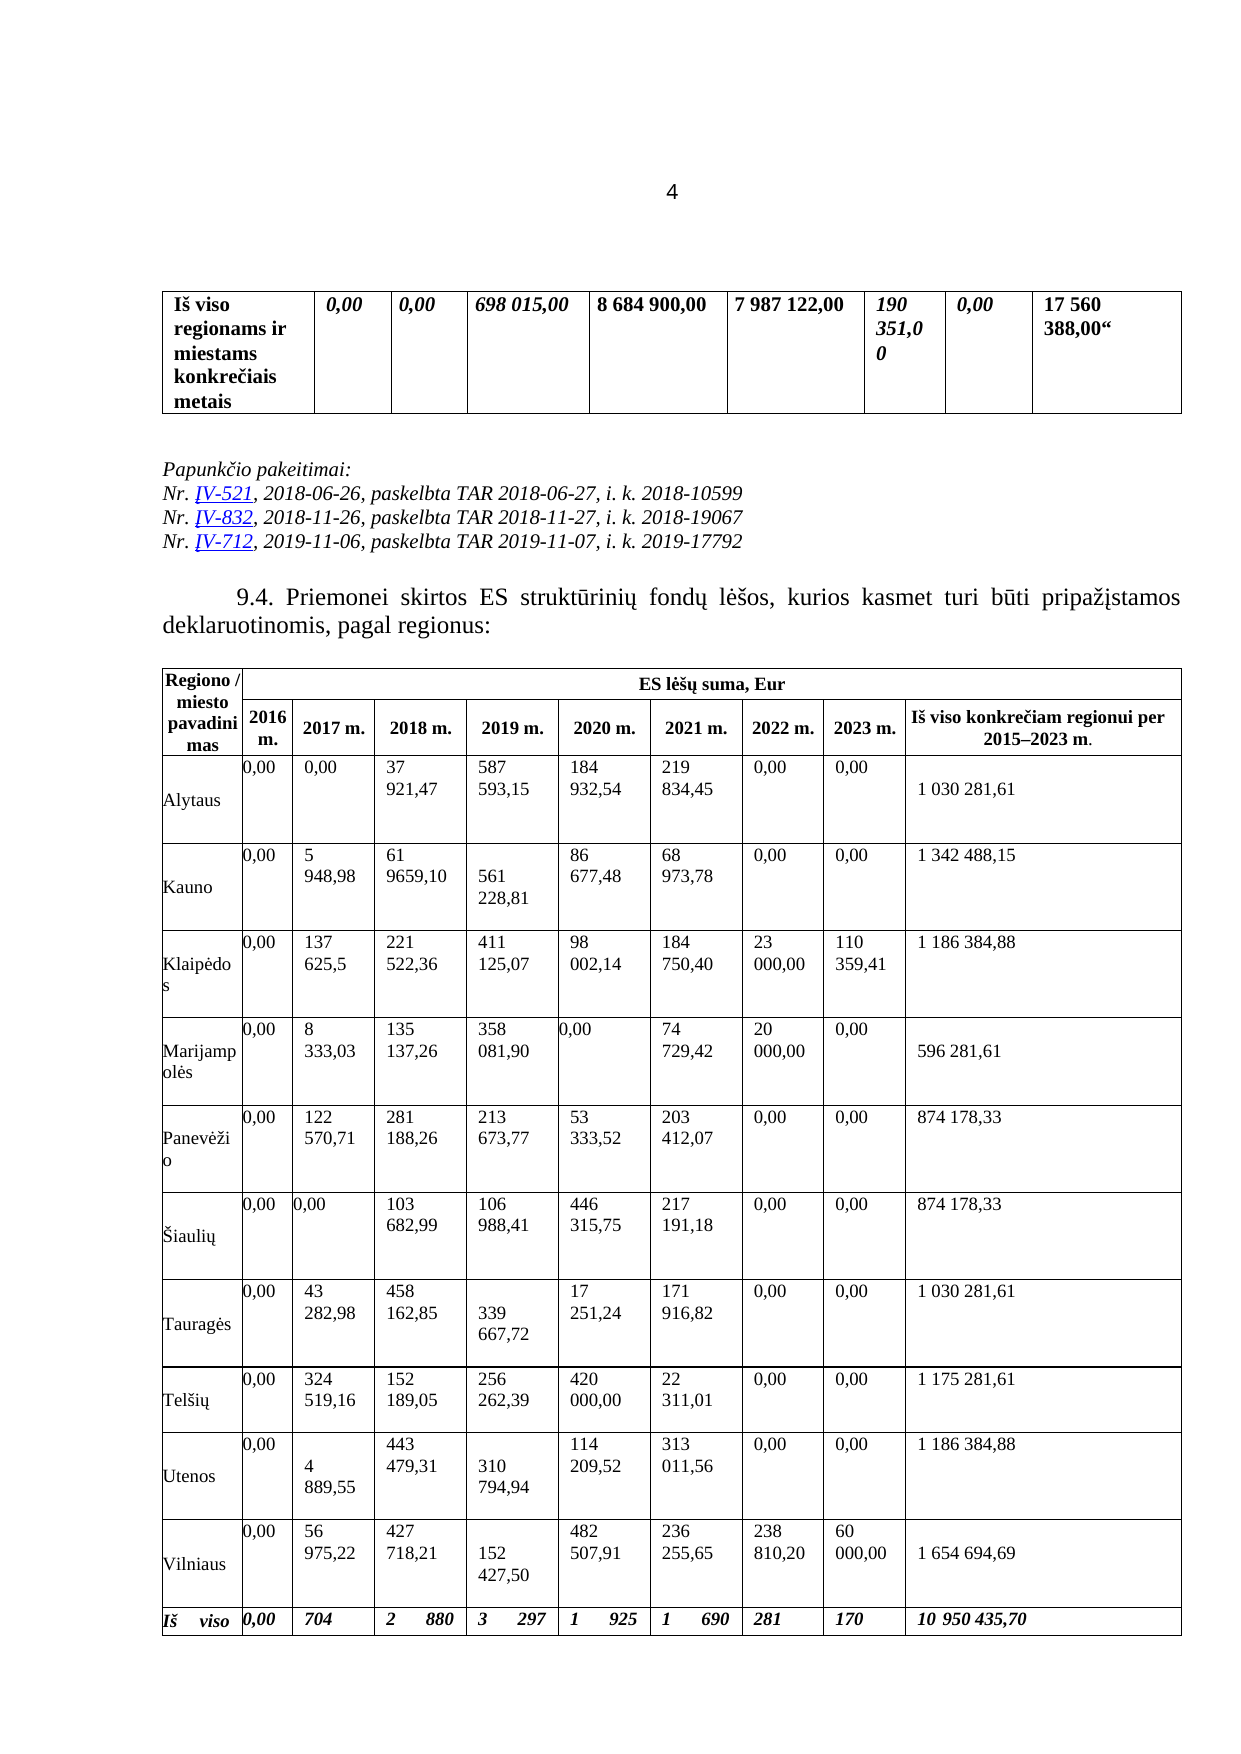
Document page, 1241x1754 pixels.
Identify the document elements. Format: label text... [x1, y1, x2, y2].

table_cell 137 625,5 [293, 931, 374, 1017]
table_cell Alytaus [163, 756, 242, 843]
table_cell 53 333,52 [559, 1106, 650, 1192]
table_cell 61 9659,10 [375, 844, 466, 930]
table_cell Šiaulių [163, 1193, 242, 1279]
table_cell 0,00 [559, 1018, 650, 1104]
table_cell 3 297 [467, 1608, 558, 1635]
table_cell 1 690 [651, 1608, 742, 1635]
table_cell 281 188,26 [375, 1106, 466, 1192]
table_cell 2017 m. [293, 700, 374, 755]
table_cell 1 186 384,88 [906, 931, 1181, 1017]
table_cell 152 189,05 [375, 1368, 466, 1432]
table_cell 4 889,55 [293, 1433, 374, 1519]
table_cell 339 667,72 [467, 1280, 558, 1366]
table_cell 110 359,41 [824, 931, 905, 1017]
table_cell 238 810,20 [743, 1520, 823, 1607]
table_cell 8 684 900,00 [590, 292, 727, 413]
table_cell 56 975,22 [293, 1520, 374, 1607]
table_cell 171 916,82 [651, 1280, 742, 1366]
table_cell 0,00 [743, 756, 823, 843]
table_cell 60 000,00 [824, 1520, 905, 1607]
table_cell 98 002,14 [559, 931, 650, 1017]
table_cell 0,00 [743, 1280, 823, 1366]
table_cell 236 255,65 [651, 1520, 742, 1607]
table_cell 1 654 694,69 [906, 1520, 1181, 1607]
table_cell 5 948,98 [293, 844, 374, 930]
table_cell 114 209,52 [559, 1433, 650, 1519]
table_cell 152 427,50 [467, 1520, 558, 1607]
table_cell Iš viso regionams ir miestams konkrečiais metais [163, 292, 314, 413]
table_cell 0,00 [824, 1280, 905, 1366]
table_cell 184 932,54 [559, 756, 650, 843]
table_cell 0,00 [743, 1368, 823, 1432]
table_cell 411 125,07 [467, 931, 558, 1017]
table_cell 256 262,39 [467, 1368, 558, 1432]
table_cell 358 081,90 [467, 1018, 558, 1104]
table_cell Panevėžio [163, 1106, 242, 1192]
table_cell 0,00 [243, 844, 292, 930]
table_cell 0,00 [743, 1106, 823, 1192]
table_cell 2022 m. [743, 700, 823, 755]
table_cell 20 000,00 [743, 1018, 823, 1104]
table_cell 1 175 281,61 [906, 1368, 1181, 1432]
table_cell 2021 m. [651, 700, 742, 755]
table_cell 1 186 384,88 [906, 1433, 1181, 1519]
table_cell 17 251,24 [559, 1280, 650, 1366]
table_cell 874 178,33 [906, 1193, 1181, 1279]
table_cell 170 [824, 1608, 905, 1635]
table_cell 190 351,00 [865, 292, 945, 413]
table_cell 427 718,21 [375, 1520, 466, 1607]
table_header ES lėšų suma, Eur [243, 669, 1181, 699]
table_cell 135 137,26 [375, 1018, 466, 1104]
text 9.4. Priemonei skirtos ES struktūrinių fondų lėšos, kurios kasmet turi būti pripažįstamos deklaruotinomis, pagal regionus: [162, 582, 1181, 639]
table_cell 1 030 281,61 [906, 1280, 1181, 1366]
table_cell 0,00 [243, 1018, 292, 1104]
table_cell 103 682,99 [375, 1193, 466, 1279]
table_cell 68 973,78 [651, 844, 742, 930]
table_cell 221 522,36 [375, 931, 466, 1017]
table_cell 184 750,40 [651, 931, 742, 1017]
table_cell Klaipėdos [163, 931, 242, 1017]
table_cell 281 [743, 1608, 823, 1635]
table_cell 0,00 [946, 292, 1032, 413]
table_cell 7 987 122,00 [728, 292, 864, 413]
table_cell 704 [293, 1608, 374, 1635]
table_cell Kauno [163, 844, 242, 930]
table_cell 0,00 [315, 292, 391, 413]
table_cell 0,00 [743, 1193, 823, 1279]
table_cell 37 921,47 [375, 756, 466, 843]
table_cell 213 673,77 [467, 1106, 558, 1192]
text Nr. ĮV-832, 2018-11-26, paskelbta TAR 2018-11-27, i. k. 2018-19067 [162, 505, 1181, 529]
text Nr. ĮV-521, 2018-06-26, paskelbta TAR 2018-06-27, i. k. 2018-10599 [162, 481, 1181, 505]
table_cell 446 315,75 [559, 1193, 650, 1279]
table_cell 0,00 [293, 756, 374, 843]
table_cell 561 228,81 [467, 844, 558, 930]
table_cell 0,00 [824, 1106, 905, 1192]
table_cell 217 191,18 [651, 1193, 742, 1279]
table_cell 10 950 435,70 [906, 1608, 1181, 1635]
table_cell 596 281,61 [906, 1018, 1181, 1104]
table_cell 0,00 [824, 1193, 905, 1279]
text Papunkčio pakeitimai: [162, 457, 1181, 481]
table_cell 313 011,56 [651, 1433, 742, 1519]
table_cell 420 000,00 [559, 1368, 650, 1432]
table_cell 458 162,85 [375, 1280, 466, 1366]
table_cell 1 925 [559, 1608, 650, 1635]
table_cell 0,00 [243, 1520, 292, 1607]
table_cell 2019 m. [467, 700, 558, 755]
table_cell 698 015,00 [468, 292, 589, 413]
table_cell 0,00 [243, 1106, 292, 1192]
table_cell 0,00 [824, 844, 905, 930]
table_cell 0,00 [243, 1280, 292, 1366]
table_cell 0,00 [824, 1368, 905, 1432]
table_cell 482 507,91 [559, 1520, 650, 1607]
table_cell 74 729,42 [651, 1018, 742, 1104]
table_cell 0,00 [824, 1433, 905, 1519]
table_cell 0,00 [743, 1433, 823, 1519]
table_cell 2016 m. [243, 700, 292, 755]
table_cell 86 677,48 [559, 844, 650, 930]
table_cell Marijampolės [163, 1018, 242, 1104]
table_cell 0,00 [243, 931, 292, 1017]
table_cell 17 560 388,00“ [1033, 292, 1181, 413]
text Nr. ĮV-712, 2019-11-06, paskelbta TAR 2019-11-07, i. k. 2019-17792 [162, 529, 1181, 553]
table_cell 0,00 [243, 1608, 292, 1635]
table_cell 8 333,03 [293, 1018, 374, 1104]
table_cell 0,00 [243, 1368, 292, 1432]
table_cell Utenos [163, 1433, 242, 1519]
table_cell 0,00 [824, 756, 905, 843]
table_cell Telšių [163, 1368, 242, 1432]
table_cell 0,00 [243, 1193, 292, 1279]
table_cell 23 000,00 [743, 931, 823, 1017]
table_cell Iš viso [163, 1608, 242, 1635]
table_cell 0,00 [243, 1433, 292, 1519]
table_cell 2018 m. [375, 700, 466, 755]
table_cell 22 311,01 [651, 1368, 742, 1432]
table_header Regiono / miesto pavadinimas [163, 669, 242, 755]
table_cell 2020 m. [559, 700, 650, 755]
table_cell Vilniaus [163, 1520, 242, 1607]
table_cell 443 479,31 [375, 1433, 466, 1519]
table_cell 203 412,07 [651, 1106, 742, 1192]
table_cell 1 030 281,61 [906, 756, 1181, 843]
table_cell 219 834,45 [651, 756, 742, 843]
table_cell 1 342 488,15 [906, 844, 1181, 930]
table_cell 0,00 [392, 292, 467, 413]
table_cell 0,00 [243, 756, 292, 843]
table_cell 0,00 [743, 844, 823, 930]
table_cell 310 794,94 [467, 1433, 558, 1519]
table_cell 0,00 [824, 1018, 905, 1104]
table_cell 122 570,71 [293, 1106, 374, 1192]
table_cell 874 178,33 [906, 1106, 1181, 1192]
table_cell 2 880 [375, 1608, 466, 1635]
table_cell 43 282,98 [293, 1280, 374, 1366]
table_cell Tauragės [163, 1280, 242, 1366]
table_cell 587 593,15 [467, 756, 558, 843]
table_cell 0,00 [293, 1193, 374, 1279]
table_cell 2023 m. [824, 700, 905, 755]
table_cell 324 519,16 [293, 1368, 374, 1432]
table_cell Iš viso konkrečiam regionui per 2015–2023 m. [906, 700, 1181, 755]
table_cell 106 988,41 [467, 1193, 558, 1279]
